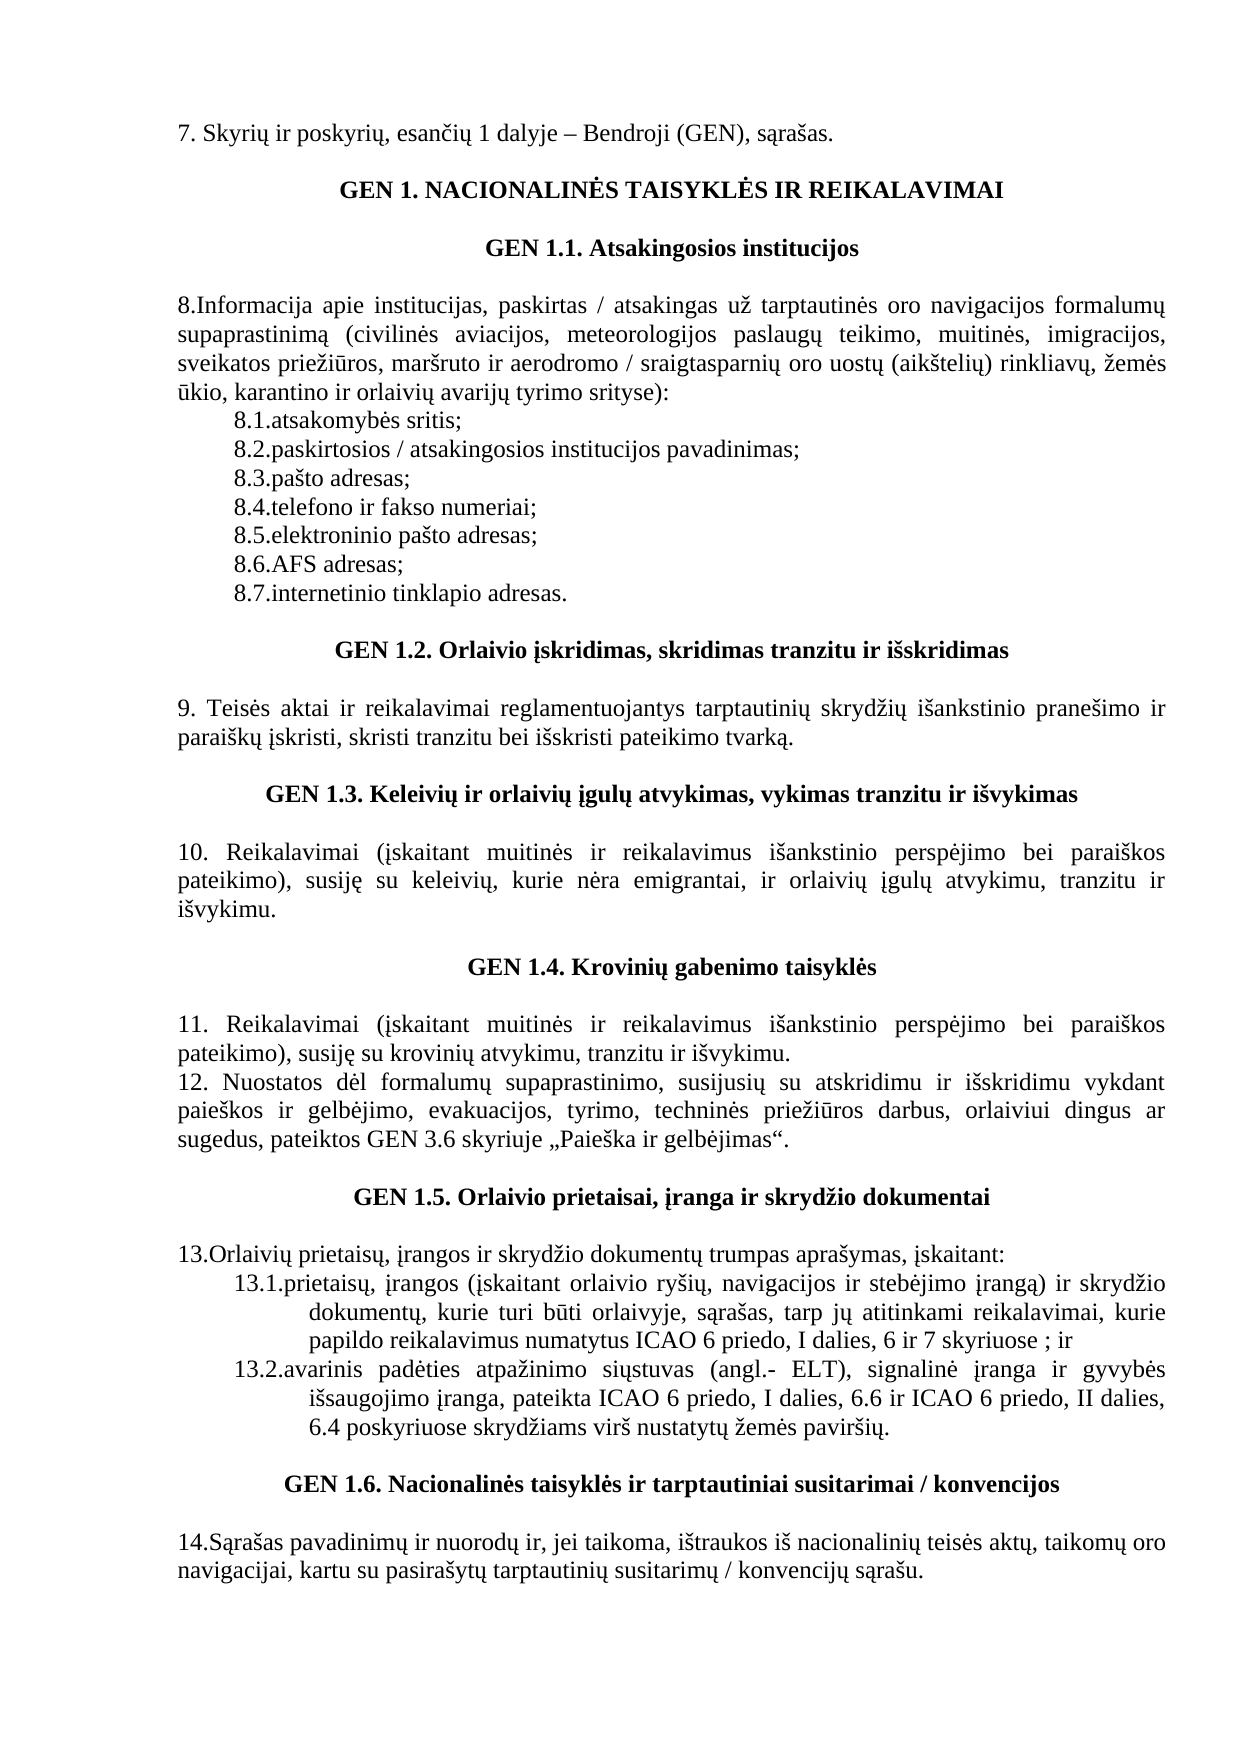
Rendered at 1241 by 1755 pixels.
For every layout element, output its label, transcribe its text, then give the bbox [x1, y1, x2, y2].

text 13.1.prietaisų, įrangos (įskaitant orlaivio ryšių, navigacijos ir stebėjimo įrangą) ir skrydžio dokumentų, kurie turi būti orlaivyje, sąrašas, tarp jų atitinkami reikalavimai, kurie papildo reikalavimus numatytus ICAO 6 priedo, I dalies, 6 ir 7 skyriuose ; ir [233, 1268, 1166, 1354]
text 10. Reikalavimai (įskaitant muitinės ir reikalavimus išankstinio perspėjimo bei paraiškos pateikimo), susiję su keleivių, kurie nėra emigrantai, ir orlaivių įgulų atvykimu, tranzitu ir išvykimu. [177, 837, 1166, 923]
text 8.4.telefono ir fakso numeriai; [233, 492, 1166, 521]
text 11. Reikalavimai (įskaitant muitinės ir reikalavimus išankstinio perspėjimo bei paraiškos pateikimo), susiję su krovinių atvykimu, tranzitu ir išvykimu. [177, 1009, 1166, 1067]
text GEN 1.5. Orlaivio prietaisai, įranga ir skrydžio dokumentai [177, 1182, 1166, 1211]
text 13.2.avarinis padėties atpažinimo siųstuvas (angl.- ELT), signalinė įranga ir gyvybės išsaugojimo įranga, pateikta ICAO 6 priedo, I dalies, 6.6 ir ICAO 6 priedo, II dalies, 6.4 poskyriuose skrydžiams virš nustatytų žemės paviršių. [233, 1354, 1166, 1441]
text 14.Sąrašas pavadinimų ir nuorodų ir, jei taikoma, ištraukos iš nacionalinių teisės aktų, taikomų oro navigacijai, kartu su pasirašytų tarptautinių susitarimų / konvencijų sąrašu. [177, 1527, 1166, 1584]
text 8.6.AFS adresas; [233, 549, 1166, 578]
text 8.3.pašto adresas; [233, 463, 1166, 492]
text 7. Skyrių ir poskyrių, esančių 1 dalyje – Bendroji (GEN), sąrašas. [177, 118, 1166, 147]
text 8.1.atsakomybės sritis; [233, 406, 1166, 434]
text GEN 1.2. Orlaivio įskridimas, skridimas tranzitu ir išskridimas [177, 636, 1166, 664]
text 8.Informacija apie institucijas, paskirtas / atsakingas už tarptautinės oro navigacijos formalumų supaprastinimą (civilinės aviacijos, meteorologijos paslaugų teikimo, muitinės, imigracijos, sveikatos priežiūros, maršruto ir aerodromo / sraigtasparnių oro uostų (aikštelių) rinkliavų, žemės ūkio, karantino ir orlaivių avarijų tyrimo srityse): [177, 291, 1166, 406]
text GEN 1.1. Atsakingosios institucijos [177, 233, 1166, 262]
text 8.7.internetinio tinklapio adresas. [233, 578, 1166, 607]
text 8.5.elektroninio pašto adresas; [233, 521, 1166, 549]
text 9. Teisės aktai ir reikalavimai reglamentuojantys tarptautinių skrydžių išankstinio pranešimo ir paraiškų įskristi, skristi tranzitu bei išskristi pateikimo tvarką. [177, 693, 1166, 751]
text GEN 1.6. Nacionalinės taisyklės ir tarptautiniai susitarimai / konvencijos [177, 1469, 1166, 1498]
text 13.Orlaivių prietaisų, įrangos ir skrydžio dokumentų trumpas aprašymas, įskaitant: [177, 1239, 1166, 1268]
text 8.2.paskirtosios / atsakingosios institucijos pavadinimas; [233, 434, 1166, 463]
text GEN 1. NACIONALINĖS TAISYKLĖS IR REIKALAVIMAI [177, 176, 1166, 204]
text 12. Nuostatos dėl formalumų supaprastinimo, susijusių su atskridimu ir išskridimu vykdant paieškos ir gelbėjimo, evakuacijos, tyrimo, techninės priežiūros darbus, orlaiviui dingus ar sugedus, pateiktos GEN 3.6 skyriuje „Paieška ir gelbėjimas“. [177, 1067, 1166, 1153]
text GEN 1.4. Krovinių gabenimo taisyklės [177, 952, 1166, 981]
text GEN 1.3. Keleivių ir orlaivių įgulų atvykimas, vykimas tranzitu ir išvykimas [177, 779, 1166, 808]
